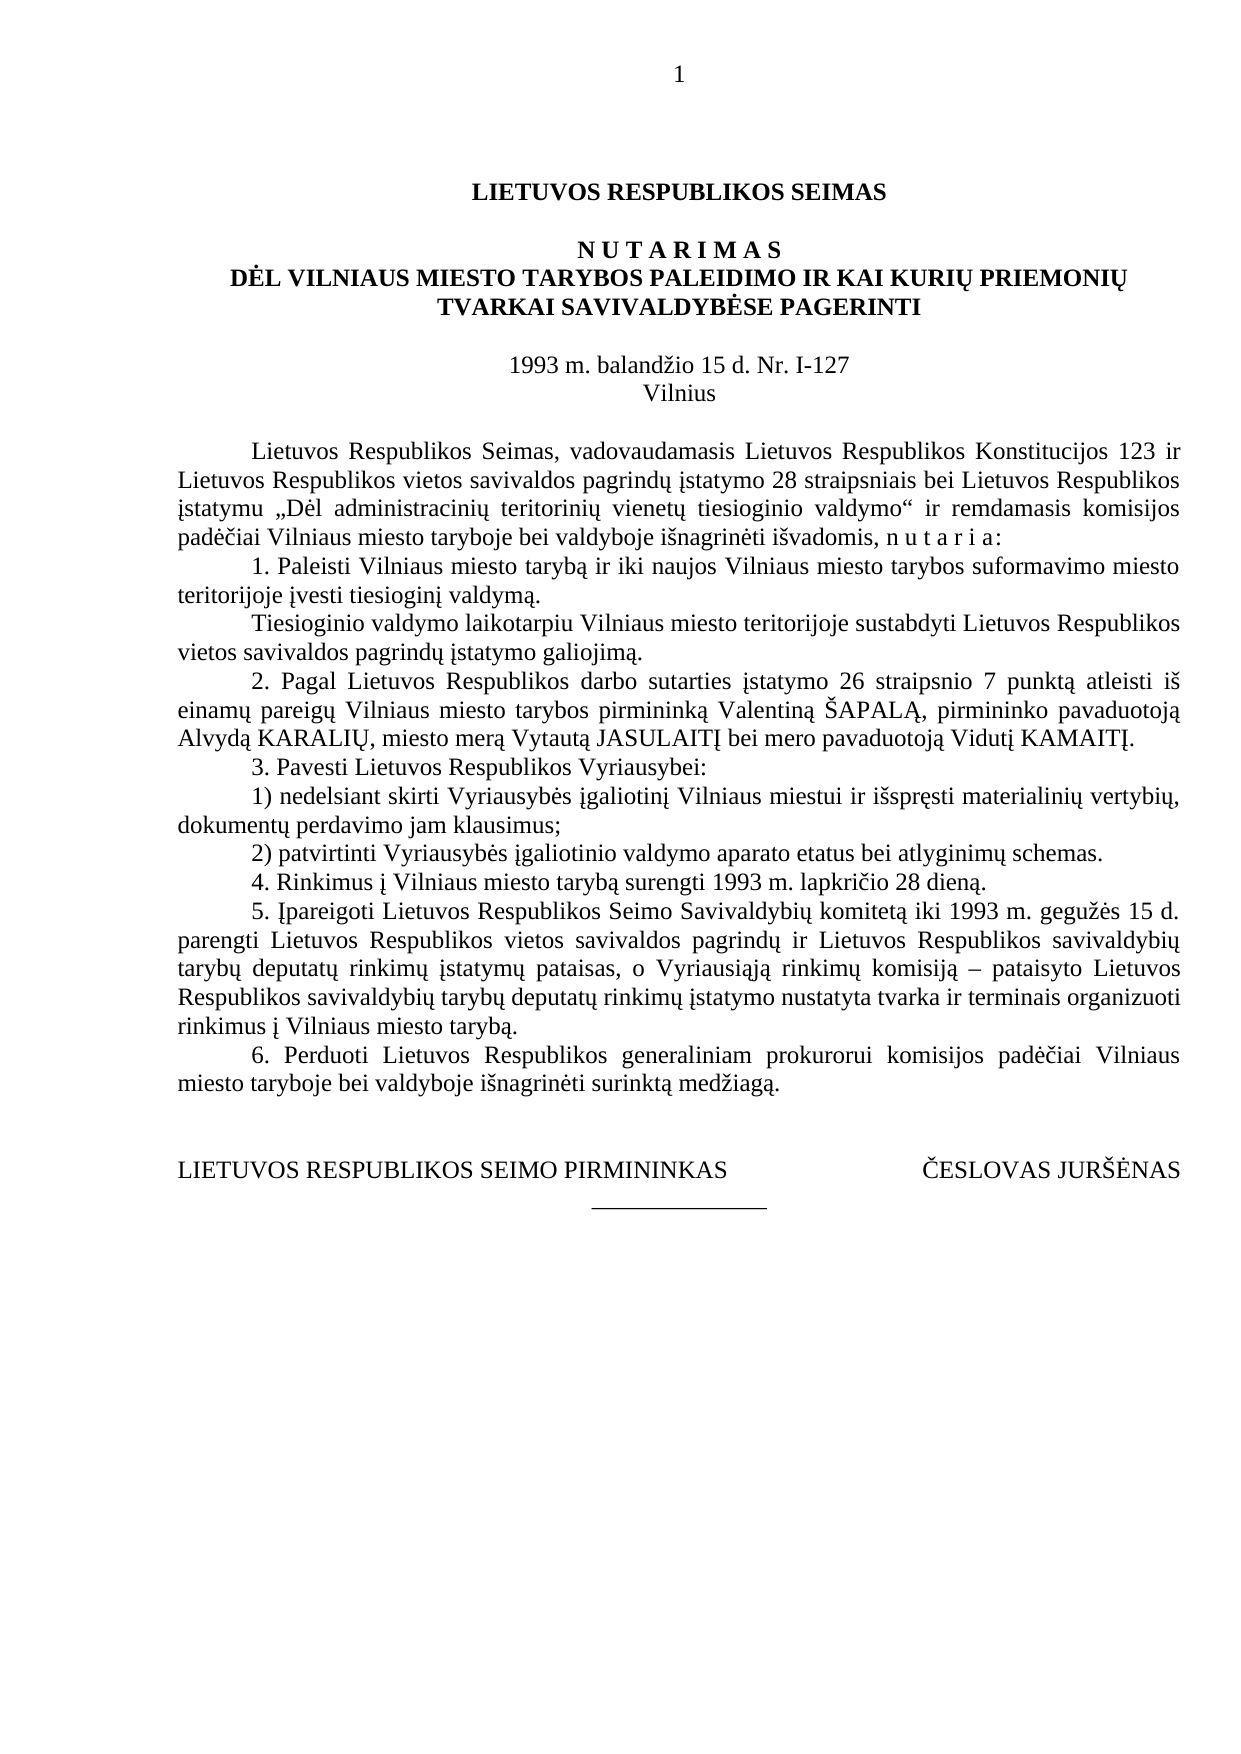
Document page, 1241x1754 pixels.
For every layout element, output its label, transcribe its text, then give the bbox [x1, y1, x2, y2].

text DĖL VILNIAUS MIESTO TARYBOS PALEIDIMO IR KAI KURIŲ PRIEMONIŲ TVARKAI SAVIVALDYBĖSE PAGERINTI [177, 263, 1181, 321]
text LIETUVOS RESPUBLIKOS SEIMO PIRMININKAS ČESLOVAS JURŠĖNAS [177, 1155, 1181, 1183]
text Vilnius [177, 378, 1181, 407]
text Tiesioginio valdymo laikotarpiu Vilniaus miesto teritorijoje sustabdyti Lietuvos Respublikos vietos savivaldos pagrindų įstatymo galiojimą. [177, 608, 1181, 666]
text 5. Įpareigoti Lietuvos Respublikos Seimo Savivaldybių komitetą iki 1993 m. gegužės 15 d. parengti Lietuvos Respublikos vietos savivaldos pagrindų ir Lietuvos Respublikos savivaldybių tarybų deputatų rinkimų įstatymų pataisas, o Vyriausiąją rinkimų komisiją – pataisyto Lietuvos Respublikos savivaldybių tarybų deputatų rinkimų įstatymo nustatyta tvarka ir terminais organizuoti rinkimus į Vilniaus miesto tarybą. [177, 896, 1181, 1040]
text LIETUVOS RESPUBLIKOS SEIMAS [177, 177, 1181, 206]
text 1. Paleisti Vilniaus miesto tarybą ir iki naujos Vilniaus miesto tarybos suformavimo miesto teritorijoje įvesti tiesioginį valdymą. [177, 551, 1181, 608]
text ______________ [177, 1183, 1181, 1212]
text Lietuvos Respublikos Seimas, vadovaudamasis Lietuvos Respublikos Konstitucijos 123 ir Lietuvos Respublikos vietos savivaldos pagrindų įstatymo 28 straipsniais bei Lietuvos Respublikos įstatymu „Dėl administracinių teritorinių vienetų tiesioginio valdymo“ ir remdamasis komisijos padėčiai Vilniaus miesto taryboje bei valdyboje išnagrinėti išvadomis, nutaria: [177, 436, 1181, 551]
text 1993 m. balandžio 15 d. Nr. I-127 [177, 350, 1181, 378]
text 2. Pagal Lietuvos Respublikos darbo sutarties įstatymo 26 straipsnio 7 punktą atleisti iš einamų pareigų Vilniaus miesto tarybos pirmininką Valentiną ŠAPALĄ, pirmininko pavaduotoją Alvydą KARALIŲ, miesto merą Vytautą JASULAITĮ bei mero pavaduotoją Vidutį KAMAITĮ. [177, 666, 1181, 752]
text 2) patvirtinti Vyriausybės įgaliotinio valdymo aparato etatus bei atlyginimų schemas. [177, 838, 1181, 867]
text N U T A R I M A S [177, 235, 1181, 263]
text 4. Rinkimus į Vilniaus miesto tarybą surengti 1993 m. lapkričio 28 dieną. [177, 867, 1181, 896]
text 3. Pavesti Lietuvos Respublikos Vyriausybei: [177, 752, 1181, 781]
text 6. Perduoti Lietuvos Respublikos generaliniam prokurorui komisijos padėčiai Vilniaus miesto taryboje bei valdyboje išnagrinėti surinktą medžiagą. [177, 1040, 1181, 1097]
text 1) nedelsiant skirti Vyriausybės įgaliotinį Vilniaus miestui ir išspręsti materialinių vertybių, dokumentų perdavimo jam klausimus; [177, 781, 1181, 838]
